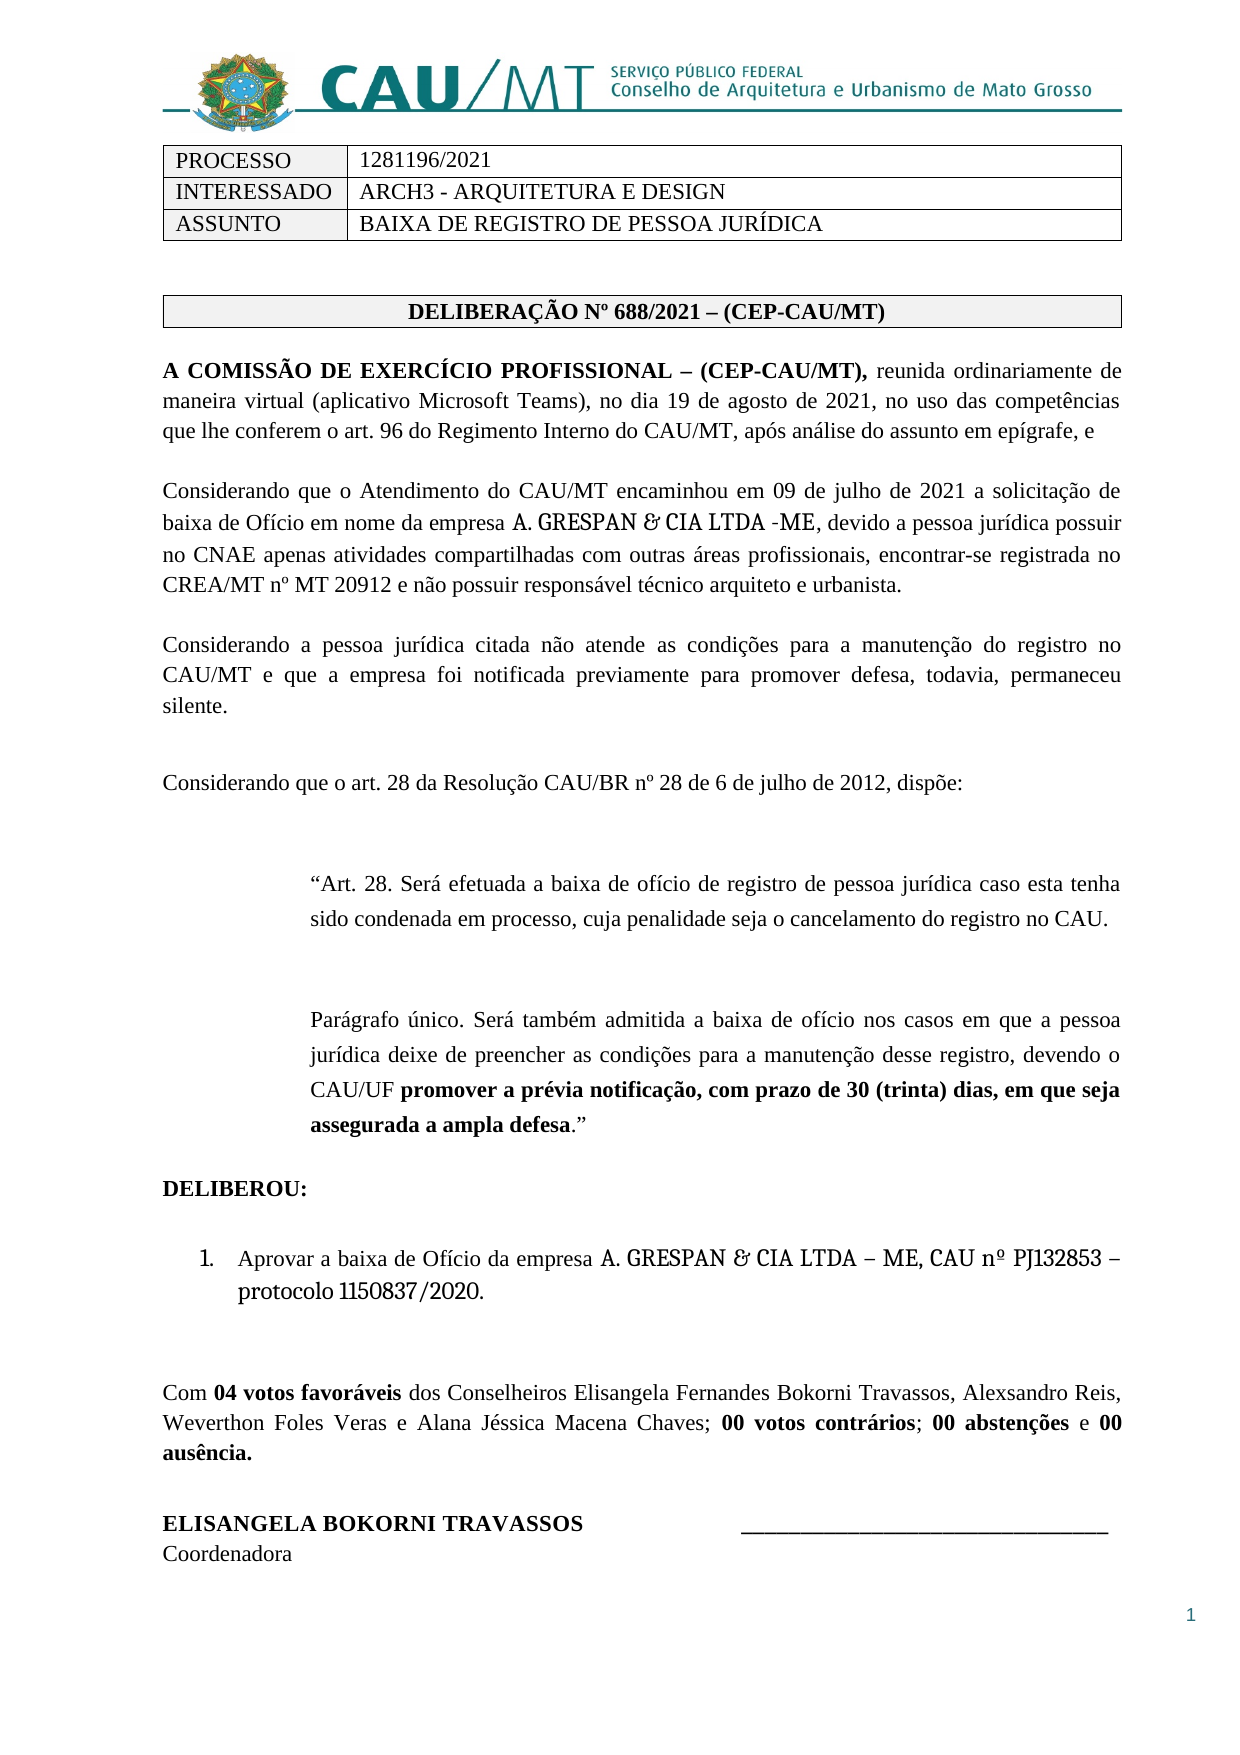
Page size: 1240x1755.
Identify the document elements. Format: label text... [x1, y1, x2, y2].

text Com 04 votos favoráveis dos Conselheiros Elisangela Fernandes Bokorni Travassos, Alexsandro Reis, Weverthon Foles Veras e Alana Jéssica Macena Chaves; 00 votos contrários; 00 abstenções e 00 ausência. [162, 1379, 1122, 1466]
text DELIBERAÇÃO Nº 688/2021 – (CEP-CAU/MT) [164, 296, 1121, 327]
text Parágrafo único. Será também admitida a baixa de ofício nos casos em que a pessoa jurídica deixe de preencher as condições para a manutenção desse registro, devendo o CAU/UF promover a prévia notificação, com prazo de 30 (trinta) dias, em que seja assegurada a ampla defesa.” [310, 997, 1122, 1137]
text Coordenadora [162, 1541, 1122, 1567]
text ELISANGELA BOKORNI TRAVASSOS _______________________________ [162, 1510, 1122, 1537]
text A COMISSÃO DE EXERCÍCIO PROFISSIONAL – (CEP-CAU/MT), reunida ordinariamente de maneira virtual (aplicativo Microsoft Teams), no dia 19 de agosto de 2021, no uso das competências que lhe conferem o art. 96 do Regimento Interno do CAU/MT, após análise do assunto em epígrafe, e [162, 357, 1122, 443]
text Considerando a pessoa jurídica citada não atende as condições para a manutenção do registro no CAU/MT e que a empresa foi notificada previamente para promover defesa, todavia, permaneceu silente. [162, 631, 1122, 718]
text “Art. 28. Será efetuada a baixa de ofício de registro de pessoa jurídica caso esta tenha sido condenada em processo, cuja penalidade seja o cancelamento do registro no CAU. [310, 861, 1122, 931]
text Considerando que o art. 28 da Resolução CAU/BR nº 28 de 6 de julho de 2012, dispõe: [162, 760, 1122, 795]
list Aprovar a baixa de Ofício da empresa A. GRESPAN & CIA LTDA – ME, CAU nº PJ132853 – protocolo 1150837/2020. [200, 1244, 1122, 1306]
text Considerando que o Atendimento do CAU/MT encaminhou em 09 de julho de 2021 a solicitação de baixa de Ofício em nome da empresa A. GRESPAN & CIA LTDA -ME, devido a pessoa jurídica possuir no CNAE apenas atividades compartilhadas com outras áreas profissionais, encontrar-se registrada no CREA/MT nº MT 20912 e não possuir responsável técnico arquiteto e urbanista. [162, 477, 1122, 597]
text DELIBEROU: [162, 1176, 1122, 1202]
